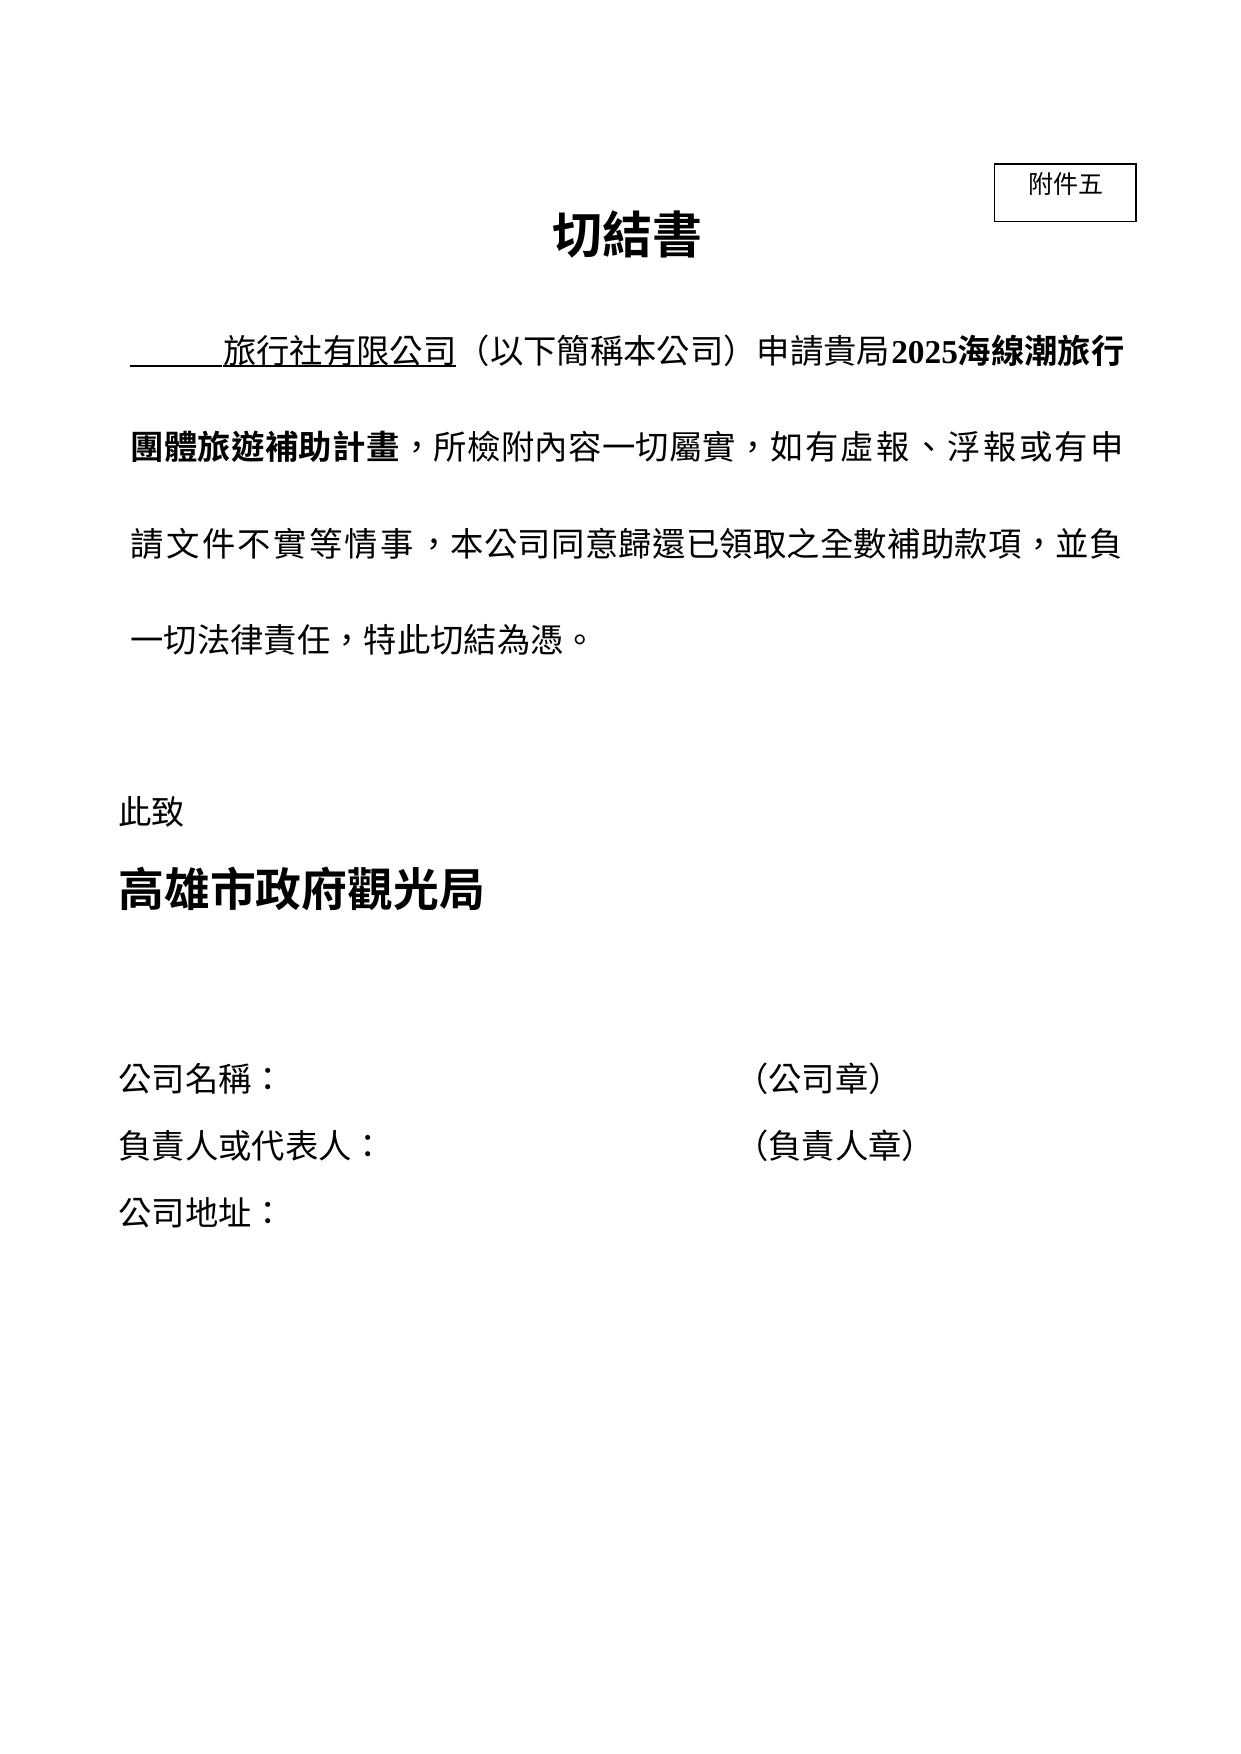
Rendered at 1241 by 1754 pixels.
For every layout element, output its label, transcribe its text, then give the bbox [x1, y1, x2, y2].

text 旅行社有限公司（以下簡稱本公司）申請貴局2025海線潮旅行團體旅遊補助計畫，所檢附內容一切屬實，如有虛報、浮報或有申請文件不實等情事，本公司同意歸還已領取之全數補助款項，並負一切法律責任，特此切結為憑。 [130, 324, 1125, 662]
text 高雄市政府觀光局 [118, 853, 1137, 919]
text 公司地址： [118, 1187, 1137, 1235]
text 負責人或代表人： （負責人章） [118, 1120, 1137, 1168]
text 切結書 [118, 196, 1137, 268]
text 公司名稱： （公司章） [118, 1053, 1137, 1101]
text 此致 [118, 786, 1137, 834]
text 附件五 [995, 165, 1135, 201]
